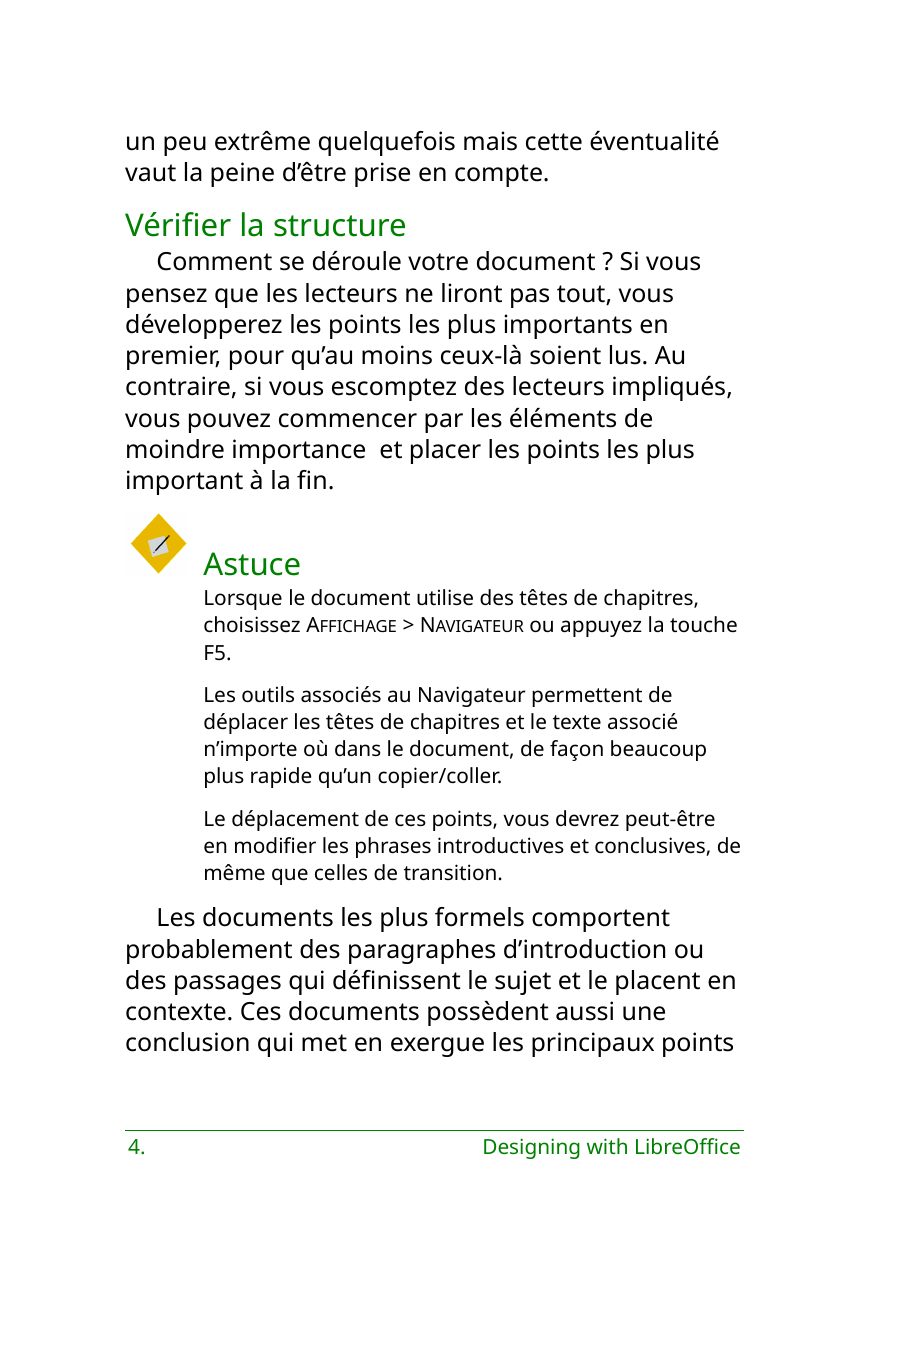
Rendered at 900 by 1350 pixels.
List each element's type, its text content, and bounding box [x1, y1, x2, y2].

text Lorsque le document utilise des têtes de chapitres, choisissez Affichage > Navigateur ou appuyez la touche F5. [203, 584, 744, 665]
text Les documents les plus formels comportent probablement des paragraphes d’introduction ou des passages qui définissent le sujet et le placent en contexte. Ces documents possèdent aussi une conclusion qui met en exergue les principaux points [125, 902, 744, 1058]
picture [126, 512, 189, 575]
list Astuce [125, 511, 744, 584]
text un peu extrême quelquefois mais cette éventualité vaut la peine d’être prise en compte. [125, 125, 744, 187]
text Comment se déroule votre document ? Si vous pensez que les lecteurs ne liront pas tout, vous développerez les points les plus importants en premier, pour qu’au moins ceux-là soient lus. Au contraire, si vous escomptez des lecteurs impliqués, vous pouvez commencer par les éléments de moindre importance et placer les points les plus important à la fin. [125, 246, 744, 496]
subtitle Vérifier la structure [125, 203, 744, 246]
text Le déplacement de ces points, vous devrez peut-être en modifier les phrases introductives et conclusives, de même que celles de transition. [203, 805, 744, 886]
text Les outils associés au Navigateur permettent de déplacer les têtes de chapitres et le texte associé n’importe où dans le document, de façon beaucoup plus rapide qu’un copier/coller. [203, 681, 744, 789]
